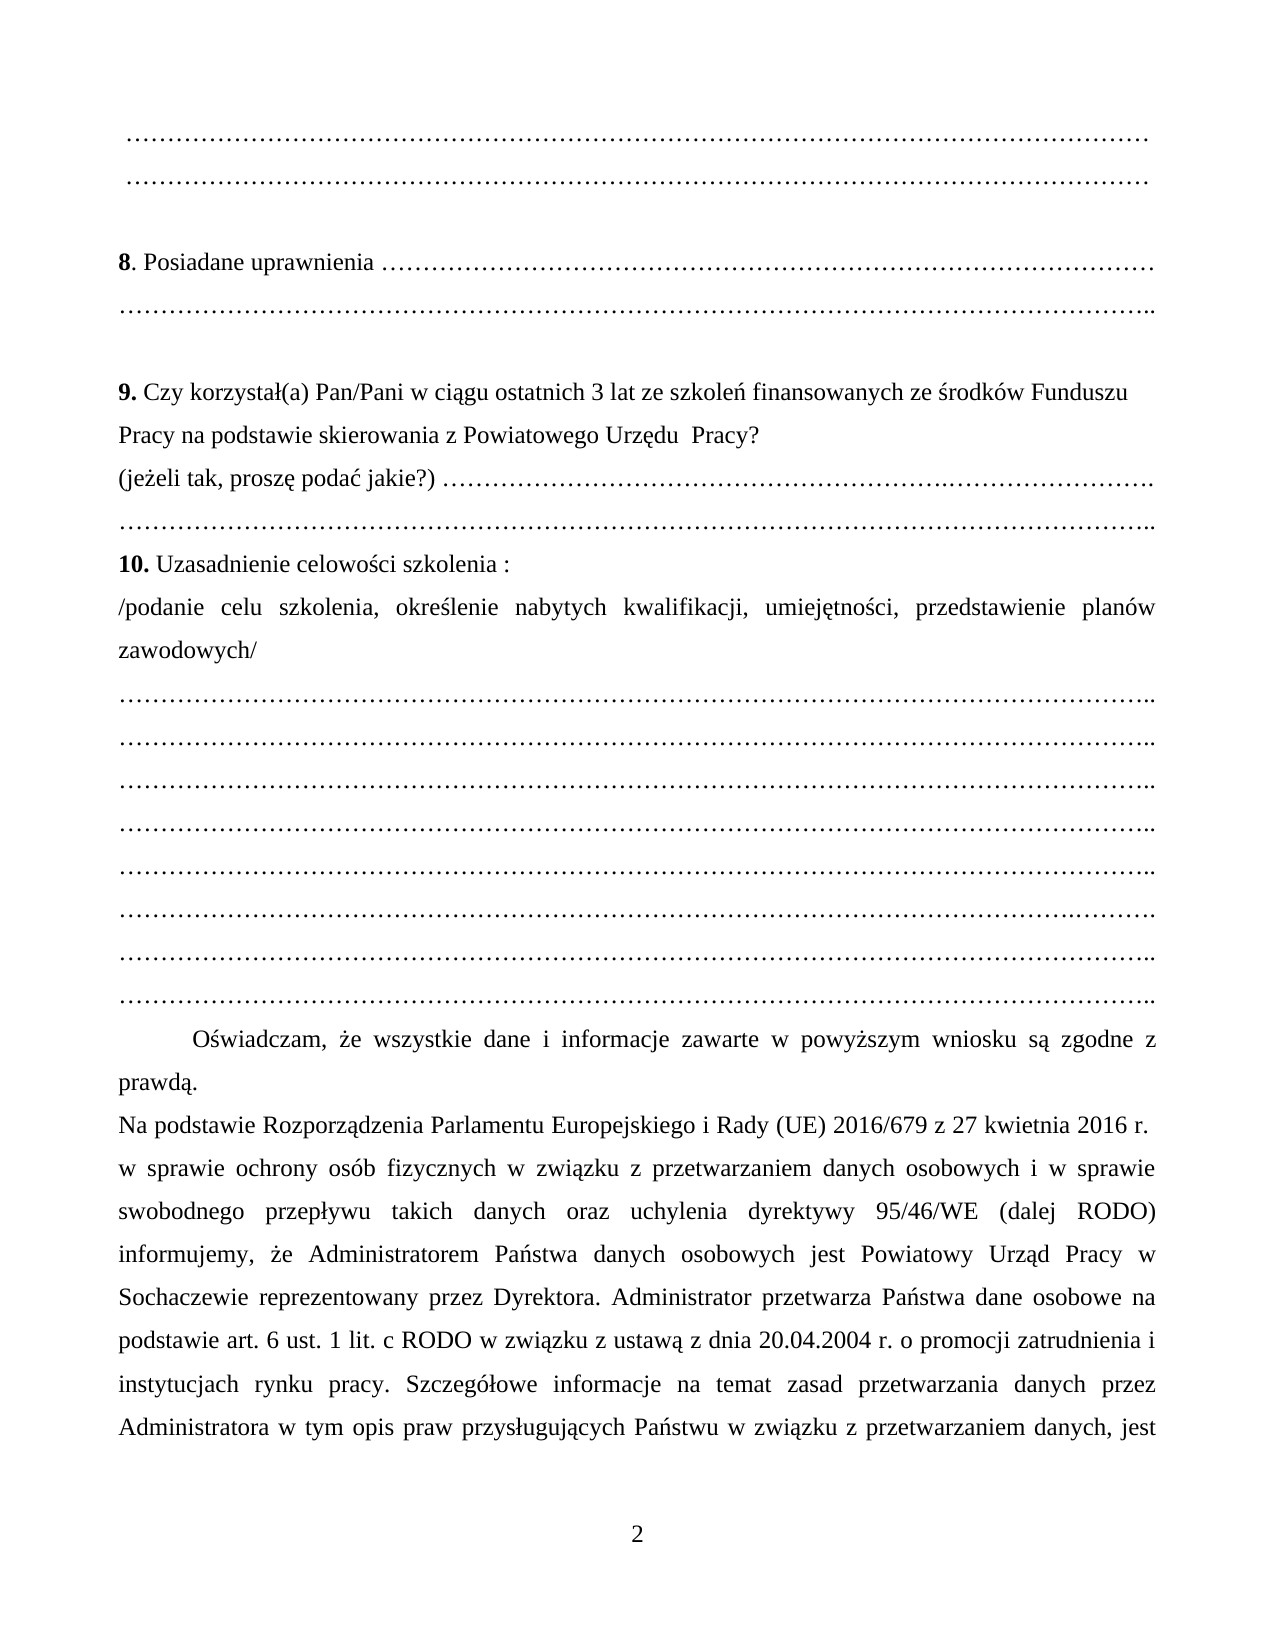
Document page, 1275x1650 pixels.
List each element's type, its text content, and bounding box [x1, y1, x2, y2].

text 9. Czy korzystał(a) Pan/Pani w ciągu ostatnich 3 lat ze szkoleń finansowanych ze środków Funduszu Pracy na podstawie skierowania z Powiatowego Urzędu Pracy? [118, 377, 1157, 449]
text …………………………………………………………………………………………………………….. [118, 291, 1157, 319]
text …………………………………………………………………………………………………………….. [118, 679, 1157, 707]
text Oświadczam, że wszystkie dane i informacje zawarte w powyższym wniosku są zgodne z prawdą. [118, 1024, 1157, 1096]
text /podanie celu szkolenia, określenie nabytych kwalifikacji, umiejętności, przedstawienie planów zawodowych/ [118, 592, 1157, 664]
text 10. Uzasadnienie celowości szkolenia : [118, 549, 1157, 578]
text …………………………………………………………………………………………………….………. [118, 894, 1157, 923]
text …………………………………………………………………………………………………………….. [118, 808, 1157, 837]
text ………………………………………………………………………………………………………………………………………………………………………………………………………………………… [118, 118, 1157, 190]
text 8. Posiadane uprawnienia ………………………………………………………………………………… [118, 247, 1157, 276]
text Na podstawie Rozporządzenia Parlamentu Europejskiego i Rady (UE) 2016/679 z 27 kwietnia 2016 r. w sprawie ochrony osób fizycznych w związku z przetwarzaniem danych osobowych i w sprawie swobodnego przepływu takich danych oraz uchylenia dyrektywy 95/46/WE (dalej RODO) informujemy, że Administratorem Państwa danych osobowych jest Powiatowy Urząd Pracy w Sochaczewie reprezentowany przez Dyrektora. Administrator przetwarza Państwa dane osobowe na podstawie art. 6 ust. 1 lit. c RODO w związku z ustawą z dnia 20.04.2004 r. o promocji zatrudnienia i instytucjach rynku pracy. Szczegółowe informacje na temat zasad przetwarzania danych przez Administratora w tym opis praw przysługujących Państwu w związku z przetwarzaniem danych, jest [118, 1110, 1157, 1441]
text (jeżeli tak, proszę podać jakie?) …………………………………………………….……………………. [118, 463, 1157, 492]
text …………………………………………………………………………………………………………….. [118, 722, 1157, 751]
text …………………………………………………………………………………………………………….. [118, 506, 1157, 535]
text …………………………………………………………………………………………………………….. [118, 851, 1157, 880]
text …………………………………………………………………………………………………………….. [118, 765, 1157, 794]
text …………………………………………………………………………………………………………….. [118, 981, 1157, 1009]
text …………………………………………………………………………………………………………….. [118, 937, 1157, 966]
